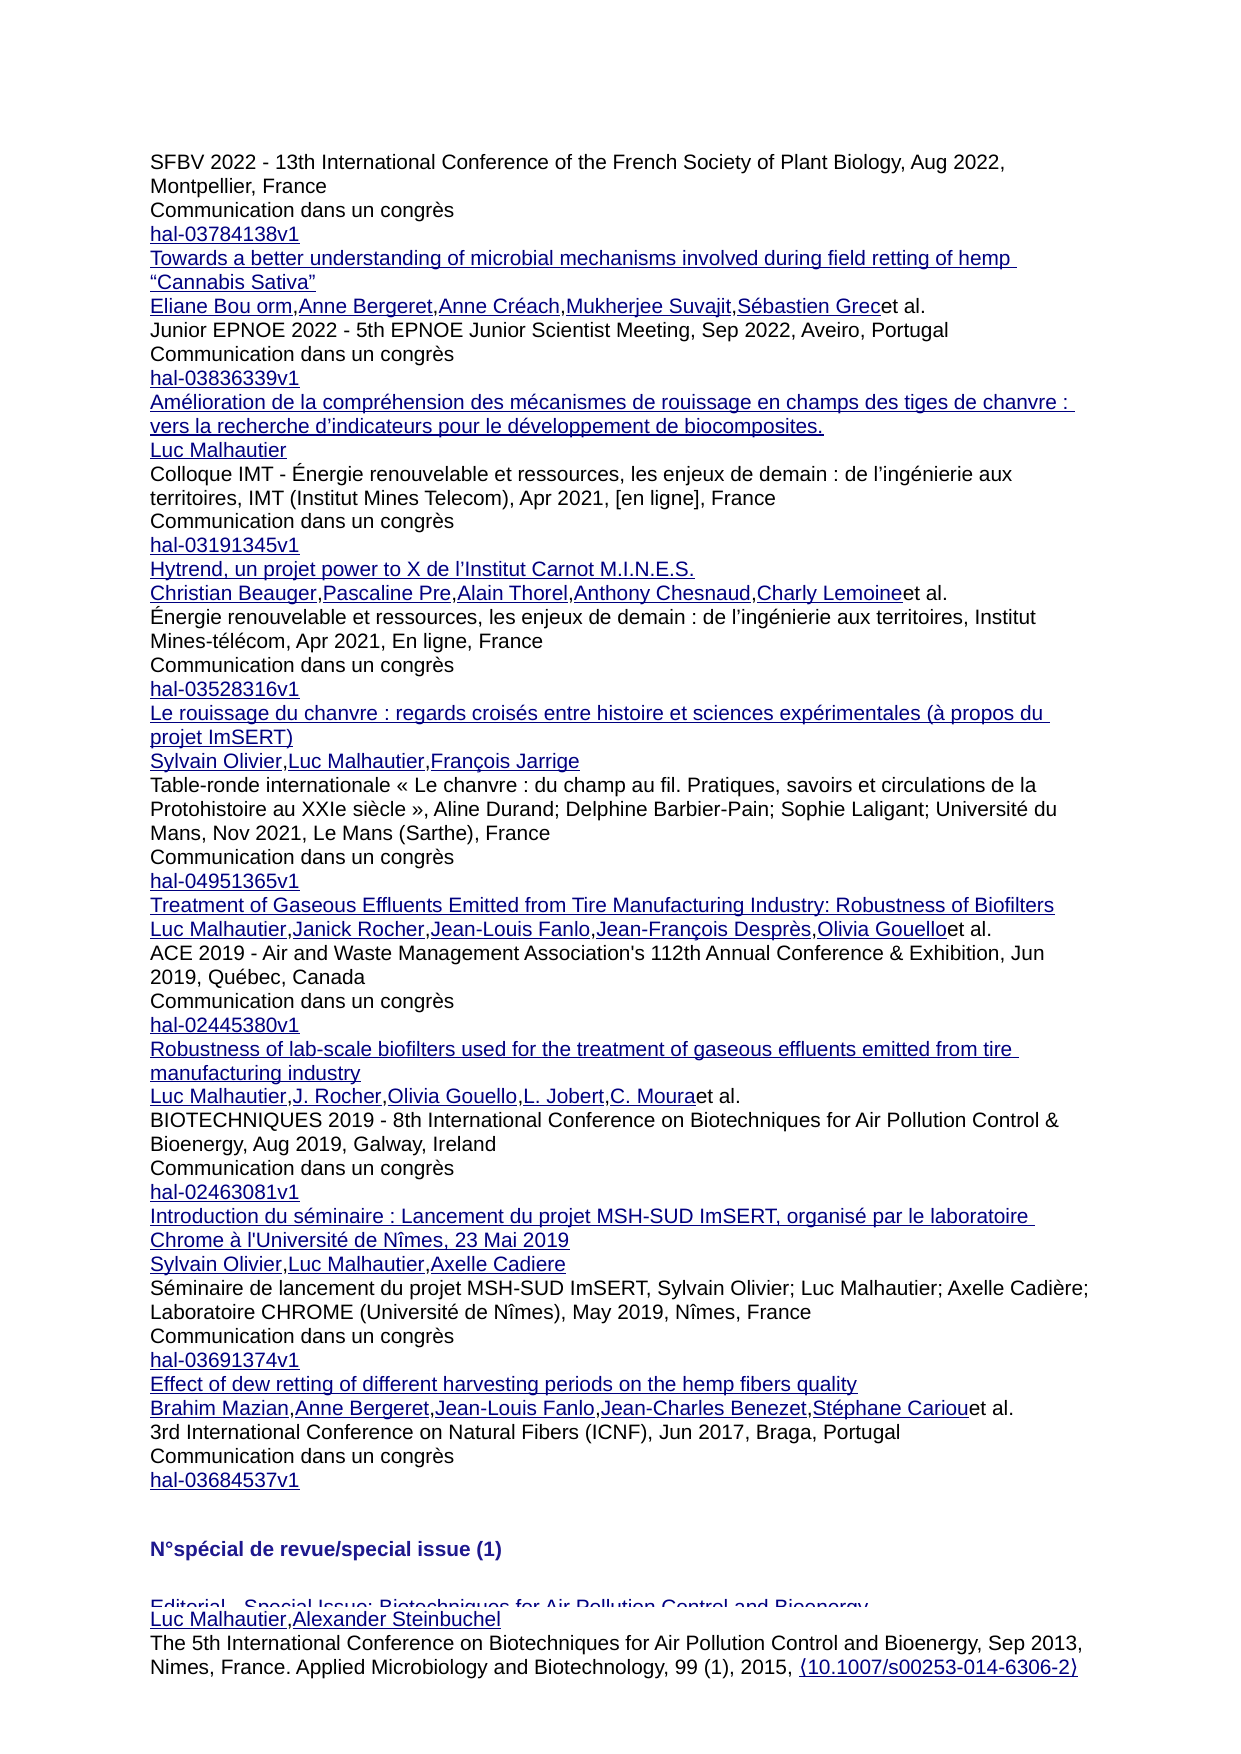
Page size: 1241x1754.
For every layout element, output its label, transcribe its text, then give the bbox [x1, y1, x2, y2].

table_cell Hytrend, un projet power to X de l’Institut Carnot M.I.N.E.S. Christian Beauger,Pascaline Pre,Alain Thorel,Anthony Chesnaud,Charly Lemoineet al. Énergie renouvelable et ressources, les enjeux de demain : de l’ingénierie aux territoires, Institut Mines-télécom, Apr 2021, En ligne, France Communication dans un congrès hal-03528316v1 [150, 557, 1090, 701]
subtitle N°spécial de revue/special issue (1) [150, 1536, 1090, 1560]
table_cell Introduction du séminaire : Lancement du projet MSH-SUD ImSERT, organisé par le laboratoire Chrome à l'Université de Nîmes, 23 Mai 2019 Sylvain Olivier,Luc Malhautier,Axelle Cadiere Séminaire de lancement du projet MSH-SUD ImSERT, Sylvain Olivier; Luc Malhautier; Axelle Cadière; Laboratoire CHROME (Université de Nîmes), May 2019, Nîmes, France Communication dans un congrès hal-03691374v1 [150, 1204, 1090, 1372]
table_cell Amélioration de la compréhension des mécanismes de rouissage en champs des tiges de chanvre : vers la recherche d’indicateurs pour le développement de biocomposites. Luc Malhautier Colloque IMT - Énergie renouvelable et ressources, les enjeux de demain : de l’ingénierie aux territoires, IMT (Institut Mines Telecom), Apr 2021, [en ligne], France Communication dans un congrès hal-03191345v1 [150, 390, 1090, 557]
table_cell Le rouissage du chanvre : regards croisés entre histoire et sciences expérimentales (à propos du projet ImSERT) Sylvain Olivier,Luc Malhautier,François Jarrige Table-ronde internationale « Le chanvre : du champ au fil. Pratiques, savoirs et circulations de la Protohistoire au XXIe siècle », Aline Durand; Delphine Barbier-Pain; Sophie Laligant; Université du Mans, Nov 2021, Le Mans (Sarthe), France Communication dans un congrès hal-04951365v1 [150, 701, 1090, 893]
table_cell Treatment of Gaseous Effluents Emitted from Tire Manufacturing Industry: Robustness of Biofilters Luc Malhautier,Janick Rocher,Jean-Louis Fanlo,Jean-François Desprès,Olivia Gouelloet al. ACE 2019 - Air and Waste Management Association's 112th Annual Conference & Exhibition, Jun 2019, Québec, Canada Communication dans un congrès hal-02445380v1 [150, 893, 1090, 1036]
table_cell Towards a better understanding of microbial mechanisms involved during field retting of hemp “Cannabis Sativa” Eliane Bou orm,Anne Bergeret,Anne Créach,Mukherjee Suvajit,Sébastien Grecet al. Junior EPNOE 2022 - 5th EPNOE Junior Scientist Meeting, Sep 2022, Aveiro, Portugal Communication dans un congrès hal-03836339v1 [150, 246, 1090, 389]
table_header Editorial - Special Issue: Biotechniques for Air Pollution Control and Bioenergy Luc Malhautier,Alexander Steinbuchel The 5th International Conference on Biotechniques for Air Pollution Control and Bioenergy, Sep 2013, Nimes, France. Applied Microbiology and Biotechnology, 99 (1), 2015, ⟨10.1007/s00253-014-6306-2⟩ [150, 1595, 1090, 1679]
table_cell Effect of dew retting of different harvesting periods on the hemp fibers quality Brahim Mazian,Anne Bergeret,Jean-Louis Fanlo,Jean-Charles Benezet,Stéphane Cariouet al. 3rd International Conference on Natural Fibers (ICNF), Jun 2017, Braga, Portugal Communication dans un congrès hal-03684537v1 [150, 1372, 1090, 1492]
table_cell THE INFLUENCE OF MICROBIAL COMMUNITIES ON THE EVOLUTION OF THE PLANT CELL WALL OF “CANNABIS SATIVA” STEMS DURING THE RETTING PROCESS Eliane Bou orm,Anne Bergeret,Anne Créach,Sébastien Grec,Simon Hawkinset al. SFBV 2022 - 13th International Conference of the French Society of Plant Biology, Aug 2022, Montpellier, France Communication dans un congrès hal-03784138v1 [150, 150, 1090, 246]
table_cell Robustness of lab-scale biofilters used for the treatment of gaseous effluents emitted from tire manufacturing industry Luc Malhautier,J. Rocher,Olivia Gouello,L. Jobert,C. Mouraet al. BIOTECHNIQUES 2019 - 8th International Conference on Biotechniques for Air Pollution Control & Bioenergy, Aug 2019, Galway, Ireland Communication dans un congrès hal-02463081v1 [150, 1036, 1090, 1204]
